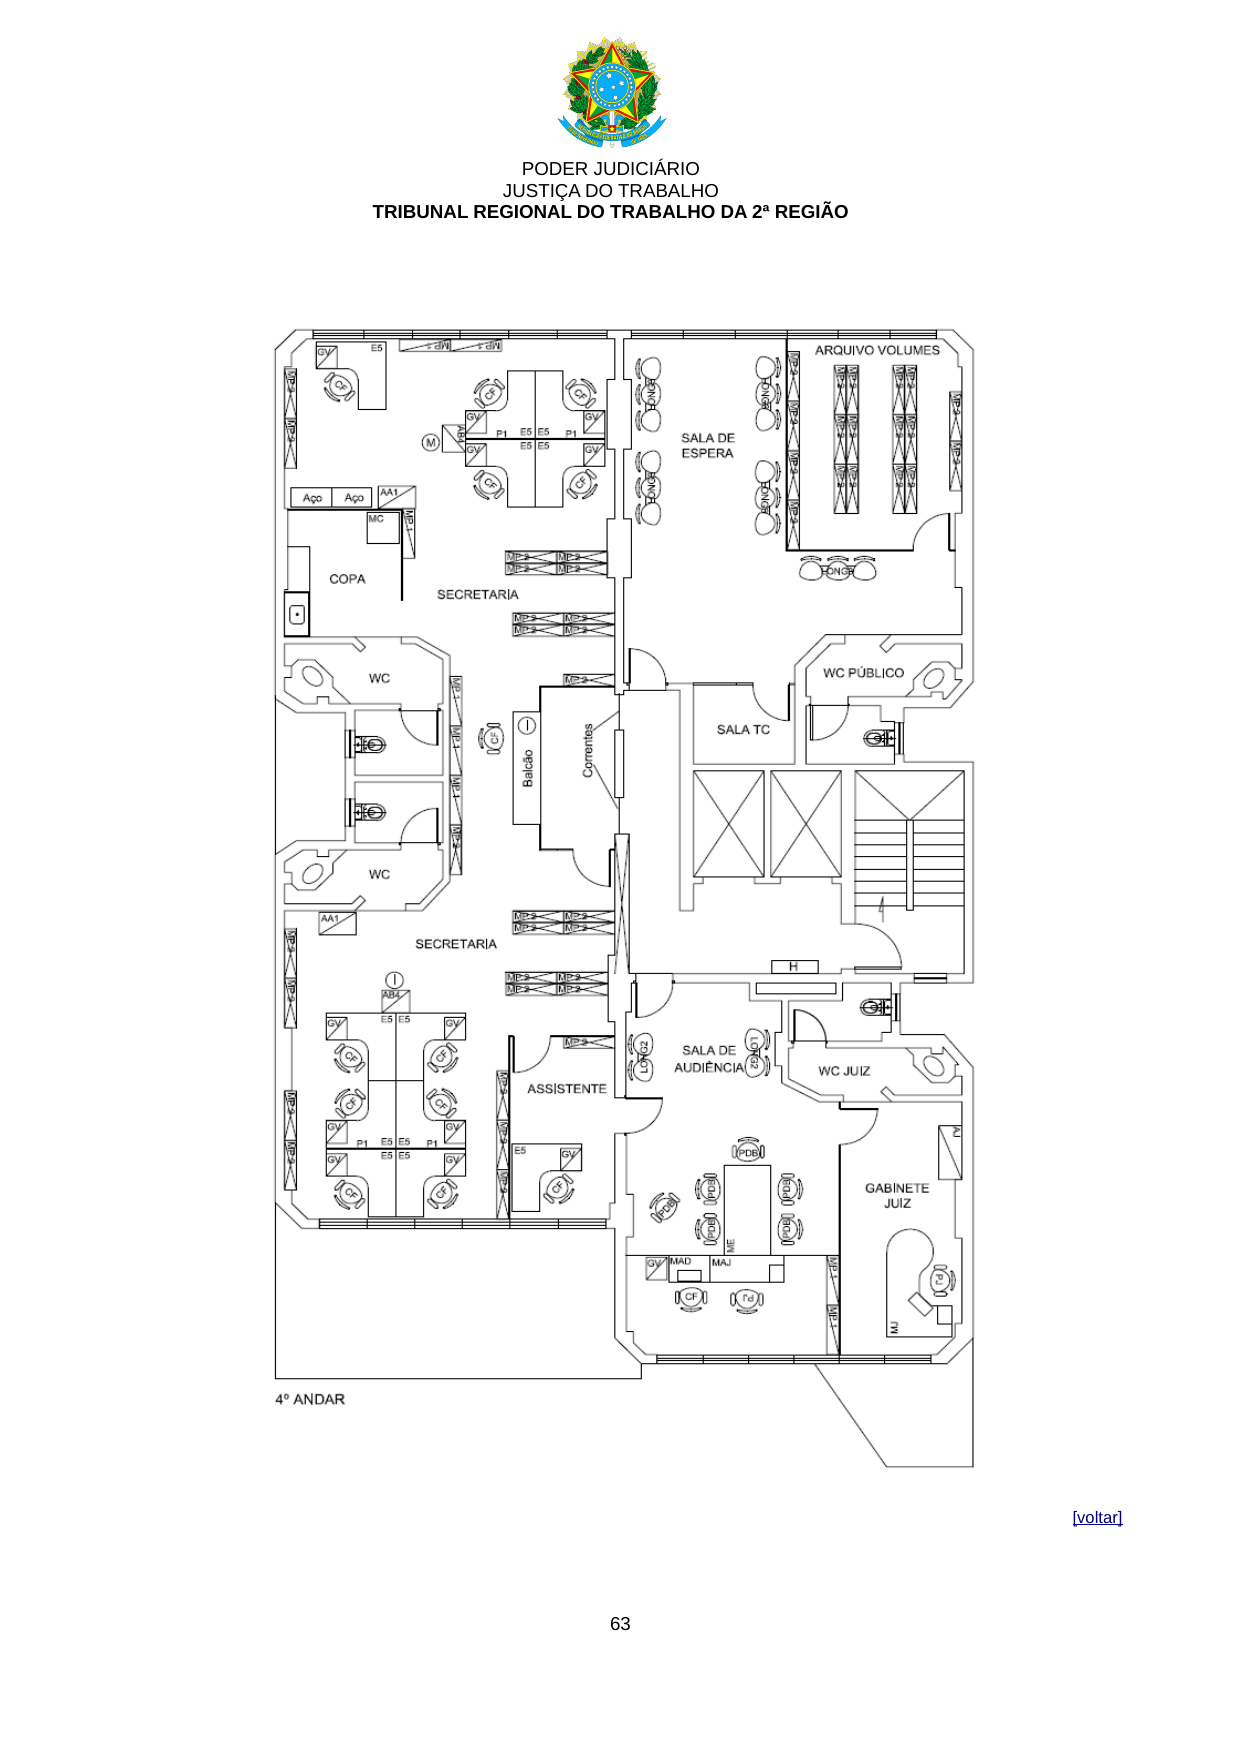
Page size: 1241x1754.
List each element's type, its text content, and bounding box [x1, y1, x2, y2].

picture [223, 320, 1020, 1479]
text [voltar] [118, 1508, 1122, 1527]
